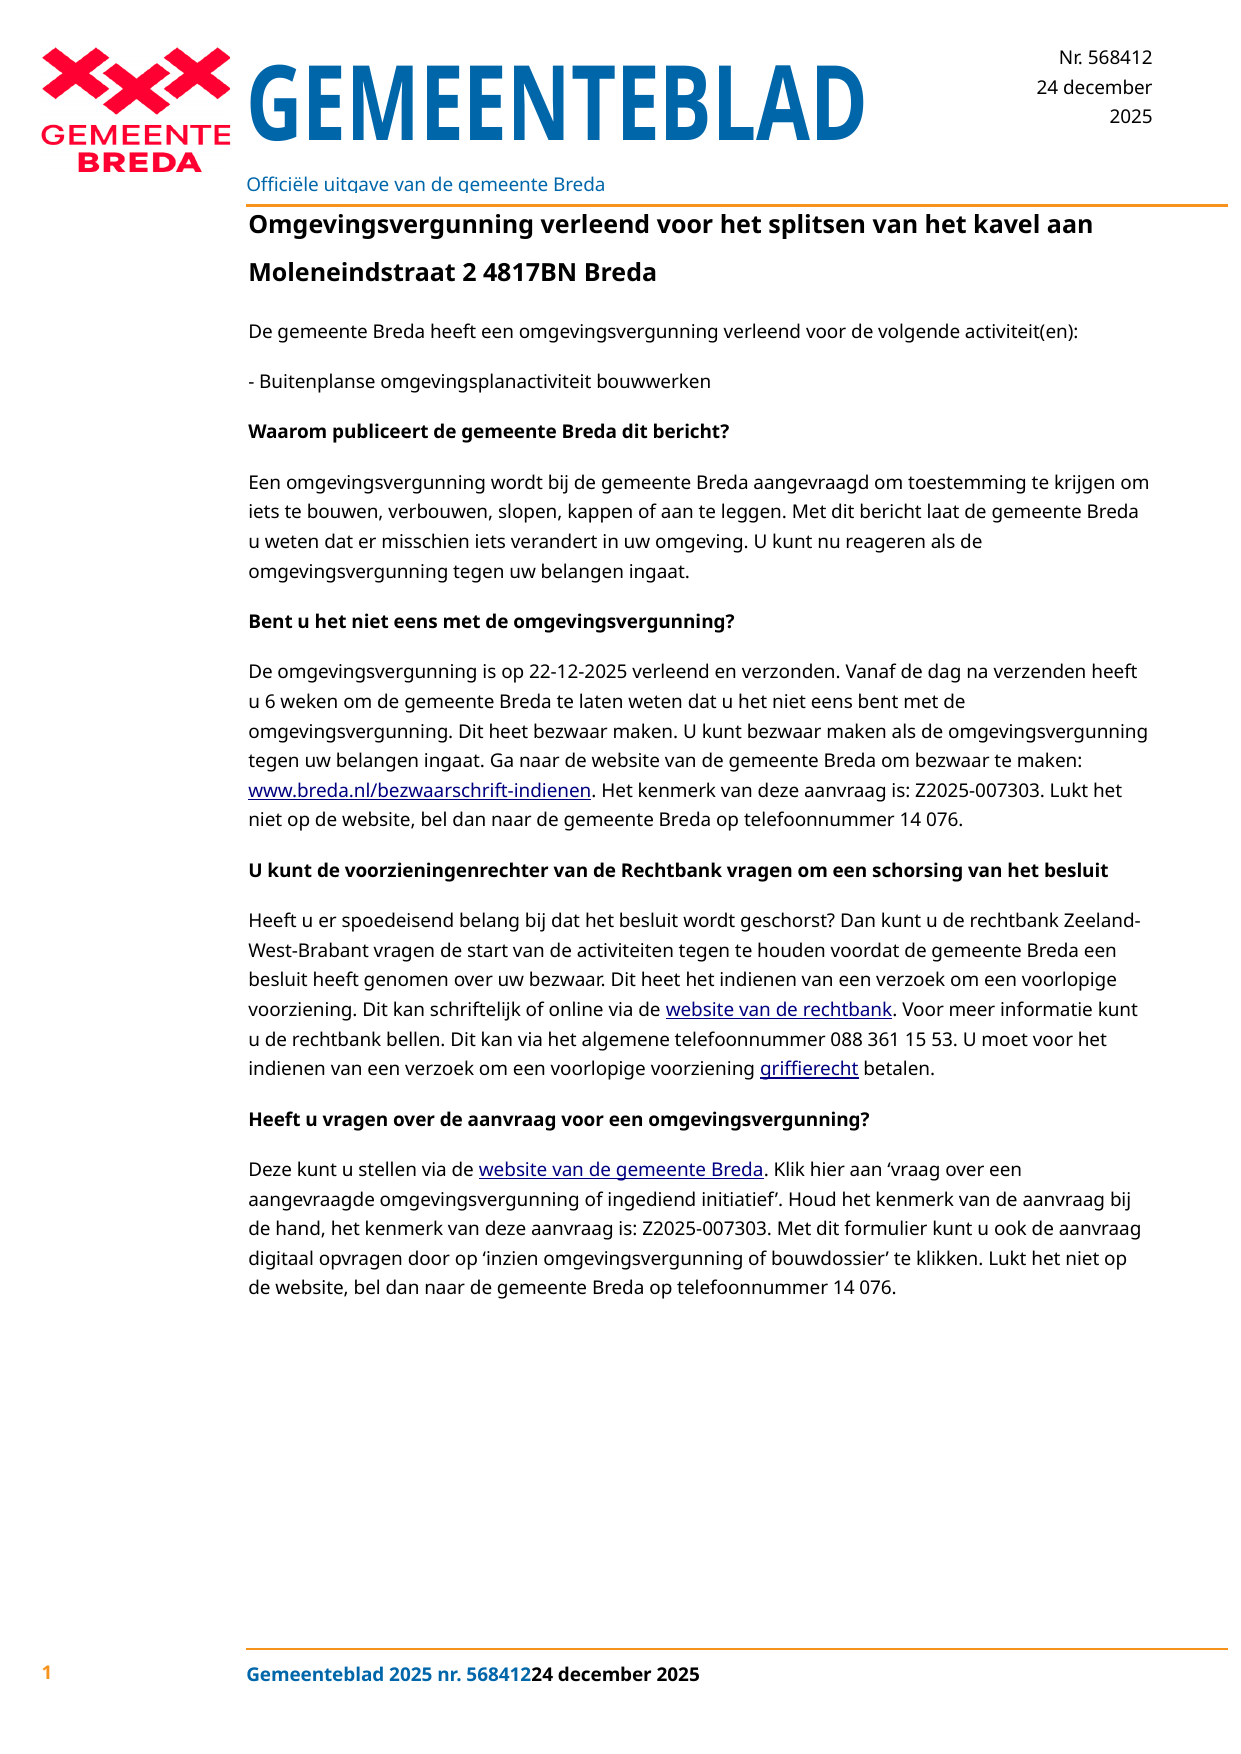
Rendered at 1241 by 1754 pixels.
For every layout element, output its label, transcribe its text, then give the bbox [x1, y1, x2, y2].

text Een omgevingsvergunning wordt bij de gemeente Breda aangevraagd om toestemming te krijgen om iets te bouwen, verbouwen, slopen, kappen of aan te leggen. Met dit bericht laat de gemeente Breda u weten dat er misschien iets verandert in uw omgeving. U kunt nu reageren als de omgevingsvergunning tegen uw belangen ingaat. [248, 469, 1152, 584]
text Waarom publiceert de gemeente Breda dit bericht? [248, 419, 1152, 444]
text Bent u het niet eens met de omgevingsvergunning? [248, 608, 1152, 634]
text Heeft u er spoedeisend belang bij dat het besluit wordt geschorst? Dan kunt u de rechtbank Zeeland-West-Brabant vragen de start van de activiteiten tegen te houden voordat de gemeente Breda een besluit heeft genomen over uw bezwaar. Dit heet het indienen van een verzoek om een voorlopige voorziening. Dit kan schriftelijk of online via de website van de rechtbank. Voor meer informatie kunt u de rechtbank bellen. Dit kan via het algemene telefoonnummer 088 361 15 53. U moet voor het indienen van een verzoek om een voorlopige voorziening griffierecht betalen. [248, 907, 1152, 1081]
picture [41, 47, 231, 172]
text De omgevingsvergunning is op 22-12-2025 verleend en verzonden. Vanaf de dag na verzenden heeft u 6 weken om de gemeente Breda te laten weten dat u het niet eens bent met de omgevingsvergunning. Dit heet bezwaar maken. U kunt bezwaar maken als de omgevingsvergunning tegen uw belangen ingaat. Ga naar de website van de gemeente Breda om bezwaar te maken: www.breda.nl/bezwaarschrift-indienen. Het kenmerk van deze aanvraag is: Z2025-007303. Lukt het niet op de website, bel dan naar de gemeente Breda op telefoonnummer 14 076. [248, 659, 1152, 832]
text Omgevingsvergunning verleend voor het splitsen van het kavel aan Moleneindstraat 2 4817BN Breda [248, 207, 1152, 288]
text U kunt de voorzieningenrechter van de Rechtbank vragen om een schorsing van het besluit [248, 857, 1152, 883]
text - Buitenplanse omgevingsplanactiviteit bouwwerken [248, 368, 1152, 394]
text Heeft u vragen over de aanvraag voor een omgevingsvergunning? [248, 1106, 1152, 1132]
text Deze kunt u stellen via de website van de gemeente Breda. Klik hier aan ‘vraag over een aangevraagde omgevingsvergunning of ingediend initiatief’. Houd het kenmerk van de aanvraag bij de hand, het kenmerk van deze aanvraag is: Z2025-007303. Met dit formulier kunt u ook de aanvraag digitaal opvragen door op ‘inzien omgevingsvergunning of bouwdossier’ te klikken. Lukt het niet op de website, bel dan naar de gemeente Breda op telefoonnummer 14 076. [248, 1156, 1152, 1300]
text De gemeente Breda heeft een omgevingsvergunning verleend voor de volgende activiteit(en): [248, 318, 1152, 344]
